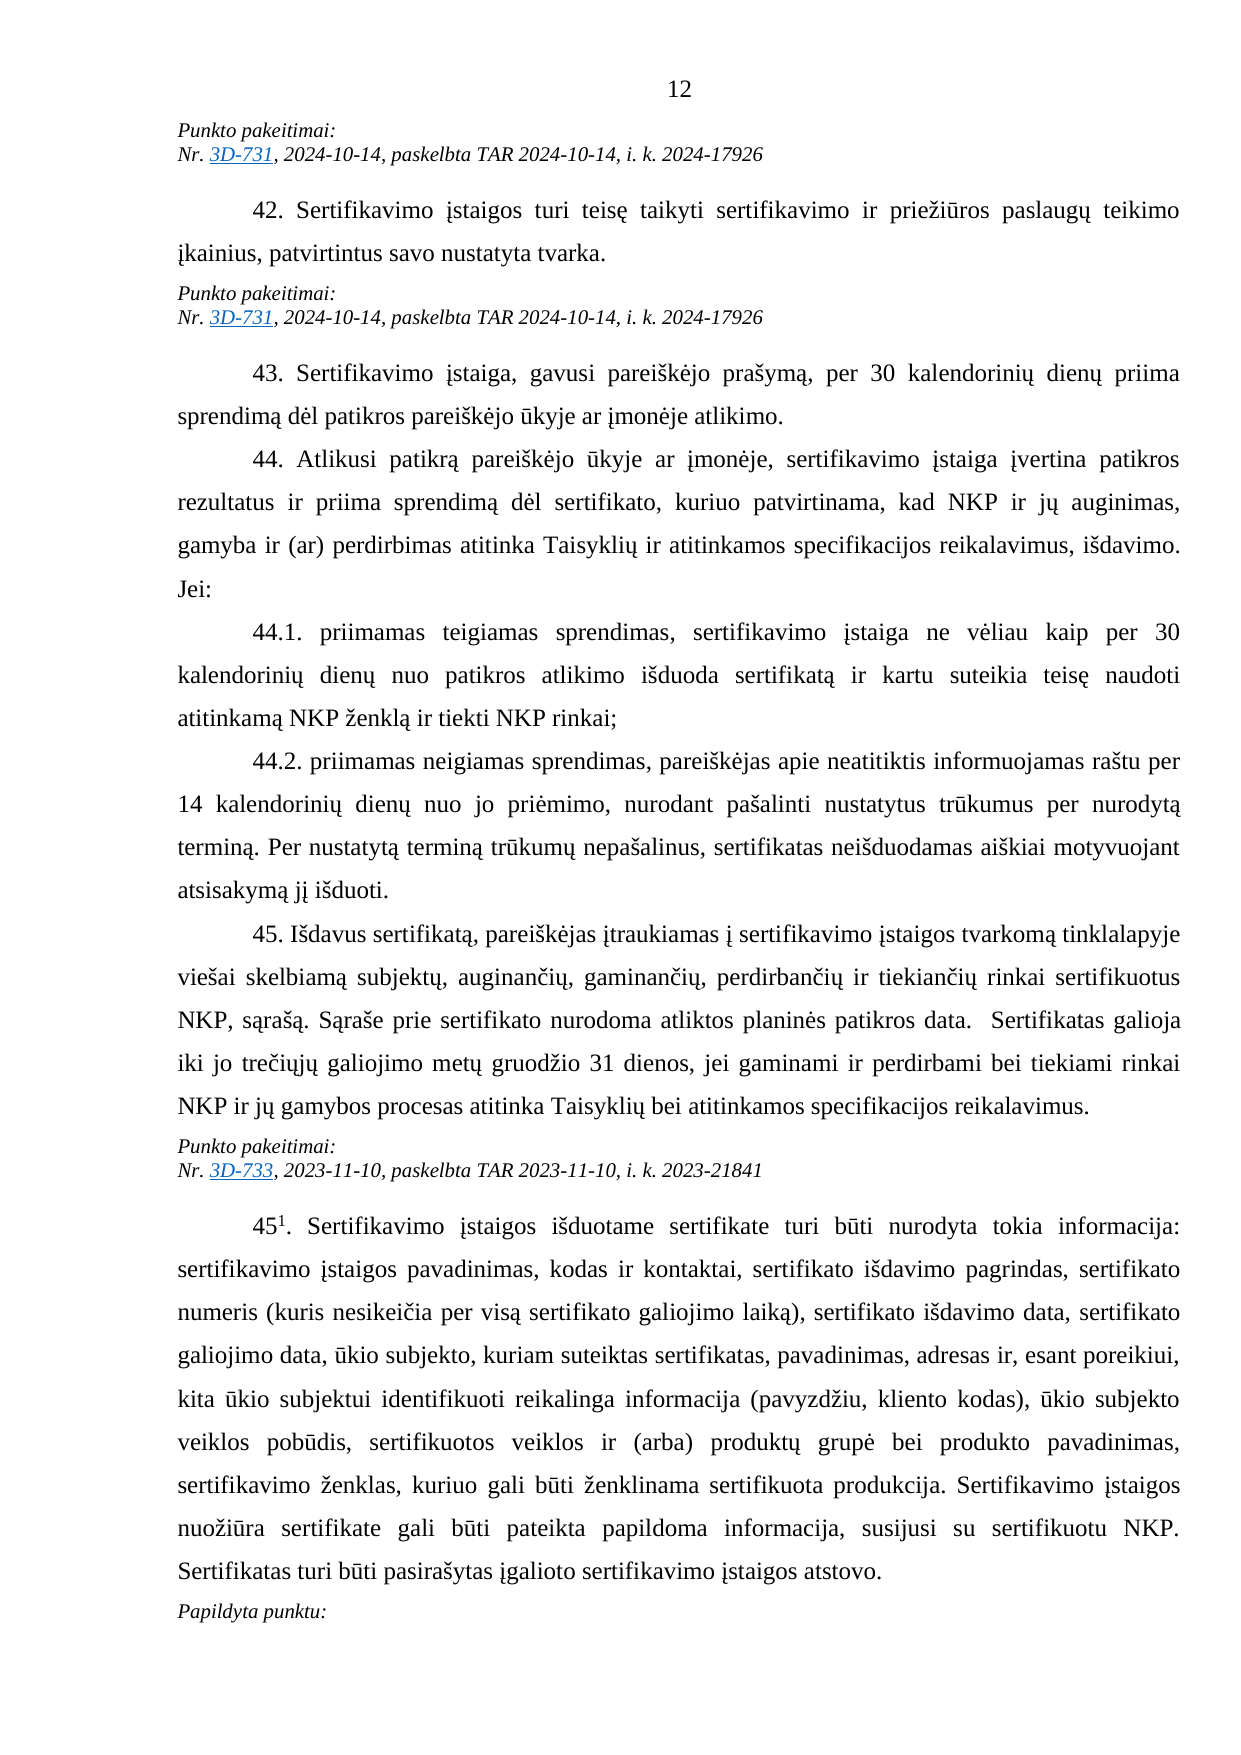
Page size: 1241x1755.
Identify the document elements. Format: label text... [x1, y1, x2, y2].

text 44.1. priimamas teigiamas sprendimas, sertifikavimo įstaiga ne vėliau kaip per 30 kalendorinių dienų nuo patikros atlikimo išduoda sertifikatą ir kartu suteikia teisę naudoti atitinkamą NKP ženklą ir tiekti NKP rinkai; [177, 617, 1181, 732]
text 42. Sertifikavimo įstaigos turi teisę taikyti sertifikavimo ir priežiūros paslaugų teikimo įkainius, patvirtintus savo nustatyta tvarka. [177, 195, 1181, 267]
text 44.2. priimamas neigiamas sprendimas, pareiškėjas apie neatitiktis informuojamas raštu per 14 kalendorinių dienų nuo jo priėmimo, nurodant pašalinti nustatytus trūkumus per nurodytą terminą. Per nustatytą terminą trūkumų nepašalinus, sertifikatas neišduodamas aiškiai motyvuojant atsisakymą jį išduoti. [177, 746, 1181, 904]
text Nr. 3D-731, 2024-10-14, paskelbta TAR 2024-10-14, i. k. 2024-17926 [177, 305, 1181, 329]
text 451. Sertifikavimo įstaigos išduotame sertifikate turi būti nurodyta tokia informacija: sertifikavimo įstaigos pavadinimas, kodas ir kontaktai, sertifikato išdavimo pagrindas, sertifikato numeris (kuris nesikeičia per visą sertifikato galiojimo laiką), sertifikato išdavimo data, sertifikato galiojimo data, ūkio subjekto, kuriam suteiktas sertifikatas, pavadinimas, adresas ir, esant poreikiui, kita ūkio subjektui identifikuoti reikalinga informacija (pavyzdžiu, kliento kodas), ūkio subjekto veiklos pobūdis, sertifikuotos veiklos ir (arba) produktų grupė bei produkto pavadinimas, sertifikavimo ženklas, kuriuo gali būti ženklinama sertifikuota produkcija. Sertifikavimo įstaigos nuožiūra sertifikate gali būti pateikta papildoma informacija, susijusi su sertifikuotu NKP. Sertifikatas turi būti pasirašytas įgalioto sertifikavimo įstaigos atstovo. [177, 1211, 1181, 1585]
text 44. Atlikusi patikrą pareiškėjo ūkyje ar įmonėje, sertifikavimo įstaiga įvertina patikros rezultatus ir priima sprendimą dėl sertifikato, kuriuo patvirtinama, kad NKP ir jų auginimas, gamyba ir (ar) perdirbimas atitinka Taisyklių ir atitinkamos specifikacijos reikalavimus, išdavimo. Jei: [177, 444, 1181, 602]
text Nr. 3D-733, 2023-11-10, paskelbta TAR 2023-11-10, i. k. 2023-21841 [177, 1158, 1181, 1182]
text Punkto pakeitimai: [177, 118, 1181, 142]
text Punkto pakeitimai: [177, 1134, 1181, 1158]
text Papildyta punktu: [177, 1599, 1181, 1623]
text 45. Išdavus sertifikatą, pareiškėjas įtraukiamas į sertifikavimo įstaigos tvarkomą tinklalapyje viešai skelbiamą subjektų, auginančių, gaminančių, perdirbančių ir tiekiančių rinkai sertifikuotus NKP, sąrašą. Sąraše prie sertifikato nurodoma atliktos planinės patikros data. Sertifikatas galioja iki jo trečiųjų galiojimo metų gruodžio 31 dienos, jei gaminami ir perdirbami bei tiekiami rinkai NKP ir jų gamybos procesas atitinka Taisyklių bei atitinkamos specifikacijos reikalavimus. [177, 919, 1181, 1120]
text Nr. 3D-731, 2024-10-14, paskelbta TAR 2024-10-14, i. k. 2024-17926 [177, 142, 1181, 166]
text Punkto pakeitimai: [177, 281, 1181, 305]
text 43. Sertifikavimo įstaiga, gavusi pareiškėjo prašymą, per 30 kalendorinių dienų priima sprendimą dėl patikros pareiškėjo ūkyje ar įmonėje atlikimo. [177, 358, 1181, 430]
